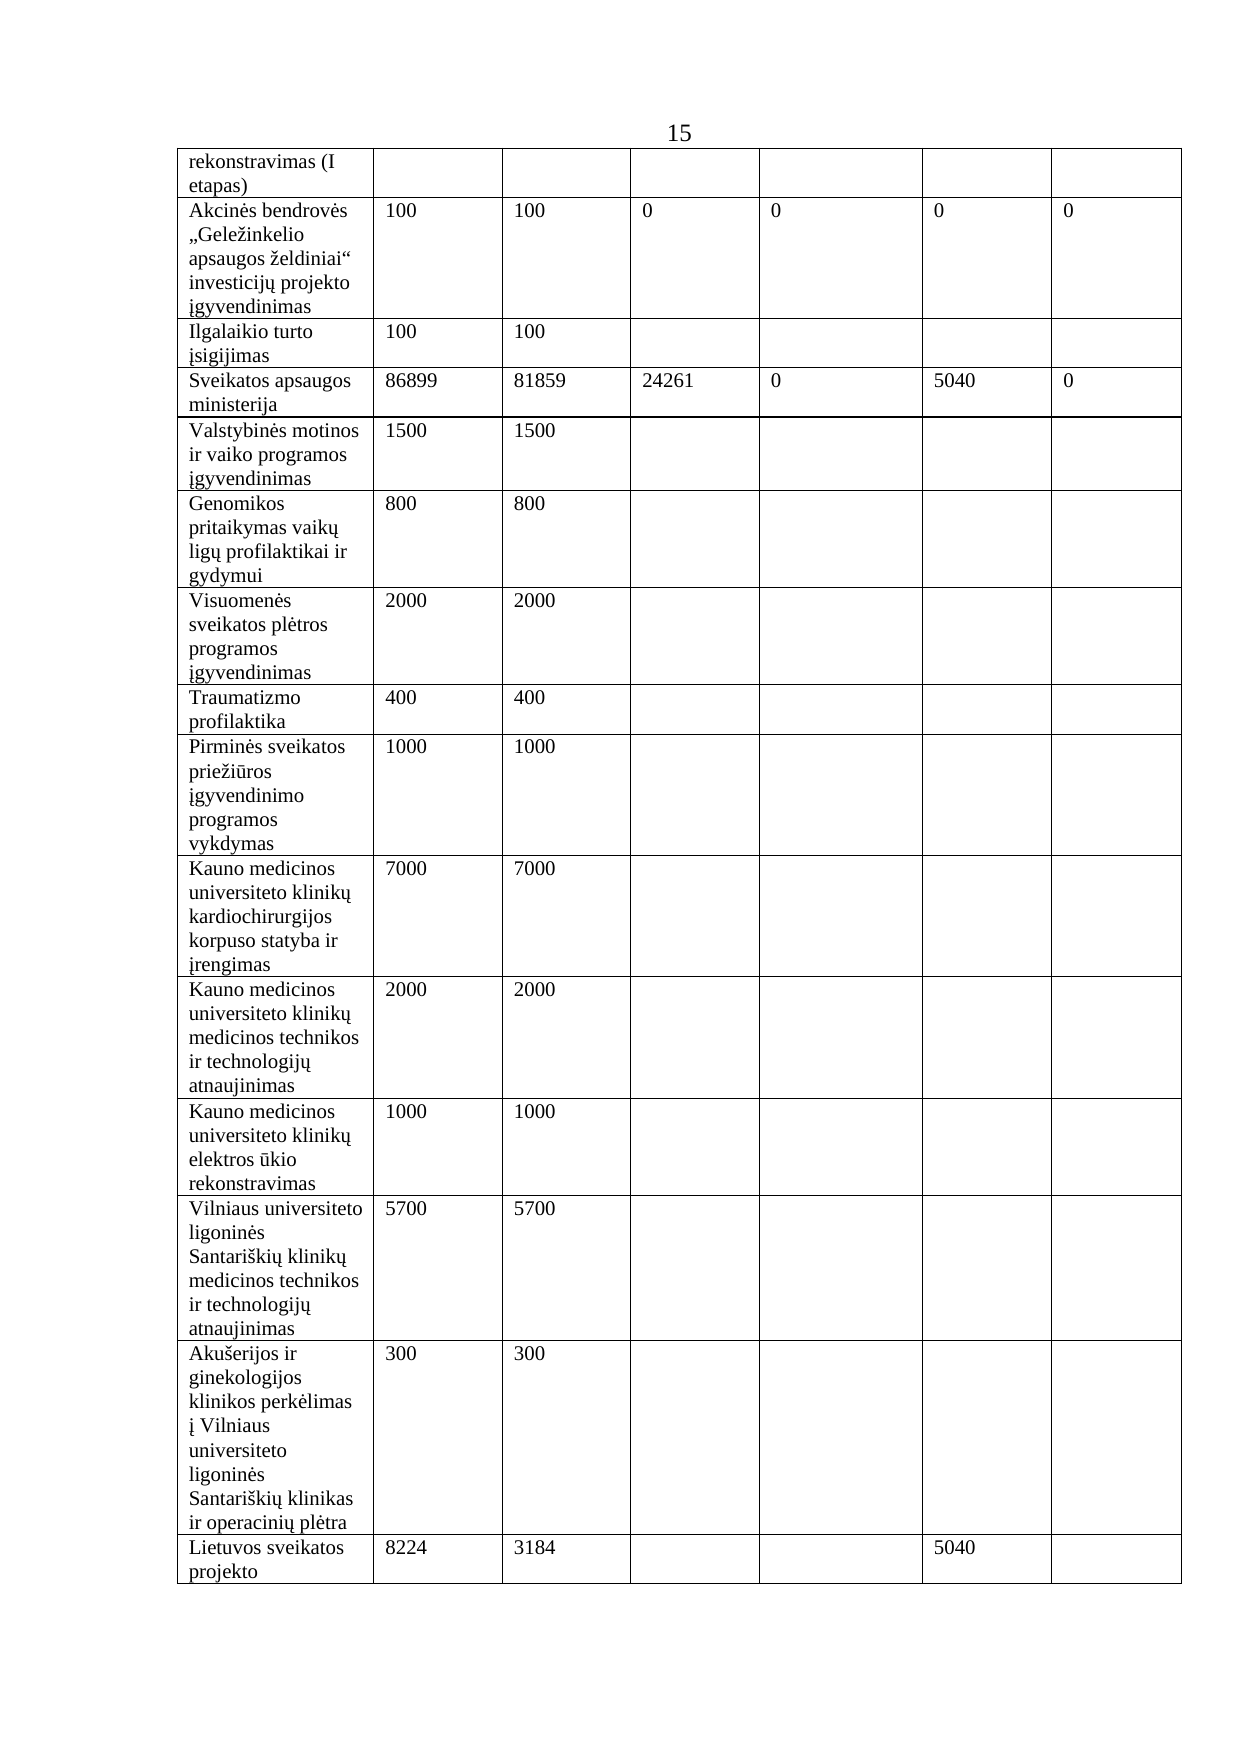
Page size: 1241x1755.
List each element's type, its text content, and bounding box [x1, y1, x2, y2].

table_cell 0 [760, 198, 922, 318]
table_cell [631, 588, 759, 684]
table_cell [631, 977, 759, 1097]
table_cell [760, 418, 922, 490]
table_cell [760, 149, 922, 197]
table_cell 1000 [503, 735, 630, 855]
table_cell [631, 1341, 759, 1534]
table_cell [923, 491, 1051, 587]
table_cell 300 [503, 1341, 630, 1534]
table_cell [760, 491, 922, 587]
table_cell [1052, 977, 1181, 1097]
table_cell [923, 149, 1051, 197]
table_cell 0 [1052, 198, 1181, 318]
table_cell 3184 [503, 1535, 630, 1583]
table_cell Visuomenės sveikatos plėtros programos įgyvendinimas [178, 588, 373, 684]
table_cell [631, 418, 759, 490]
table_cell [1052, 685, 1181, 733]
table_cell [1052, 491, 1181, 587]
table_cell 400 [503, 685, 630, 733]
table_cell [503, 149, 630, 197]
table_cell [1052, 1535, 1181, 1583]
table_cell Kauno medicinos universiteto klinikų kardiochirurgijos korpuso statyba ir įrengimas [178, 856, 373, 976]
table_cell Traumatizmo profilaktika [178, 685, 373, 733]
table_cell 800 [503, 491, 630, 587]
table_cell 0 [760, 368, 922, 416]
table_cell 8224 [374, 1535, 502, 1583]
table_cell Valstybinės motinos ir vaiko programos įgyvendinimas [178, 418, 373, 490]
table_cell [760, 685, 922, 733]
table_cell [923, 856, 1051, 976]
table_cell 24261 [631, 368, 759, 416]
table_cell 5040 [923, 1535, 1051, 1583]
table_cell 0 [1052, 368, 1181, 416]
table_cell 7000 [374, 856, 502, 976]
table_cell 86899 [374, 368, 502, 416]
table_cell 800 [374, 491, 502, 587]
table_cell 300 [374, 1341, 502, 1534]
table_cell [923, 735, 1051, 855]
table_cell Kauno medicinos universiteto klinikų medicinos technikos ir technologijų atnaujinimas [178, 977, 373, 1097]
table_cell Pirminės sveikatos priežiūros įgyvendinimo programos vykdymas [178, 735, 373, 855]
table_cell 1500 [503, 418, 630, 490]
table_cell [923, 1099, 1051, 1195]
table_cell 100 [374, 198, 502, 318]
table_cell 2000 [374, 588, 502, 684]
table_cell Akušerijos ir ginekologijos klinikos perkėlimas į Vilniaus universiteto ligoninės Santariškių klinikas ir operacinių plėtra [178, 1341, 373, 1534]
table_cell [1052, 588, 1181, 684]
table_cell Ilgalaikio turto įsigijimas [178, 319, 373, 367]
table_cell [631, 149, 759, 197]
table_cell 5700 [374, 1196, 502, 1340]
table_cell 100 [503, 319, 630, 367]
table_cell Akcinės bendrovės „Geležinkelio apsaugos želdiniai“ investicijų projekto įgyvendinimas [178, 198, 373, 318]
table_cell [760, 1341, 922, 1534]
table_cell [1052, 1341, 1181, 1534]
table_cell 2000 [374, 977, 502, 1097]
table_cell 0 [631, 198, 759, 318]
table_cell 7000 [503, 856, 630, 976]
table_cell [1052, 1196, 1181, 1340]
table_cell 2000 [503, 977, 630, 1097]
table_cell [631, 491, 759, 587]
table_cell 0 [923, 198, 1051, 318]
table_cell 1000 [374, 735, 502, 855]
table_cell 1000 [374, 1099, 502, 1195]
table_cell [923, 1196, 1051, 1340]
table_cell [1052, 735, 1181, 855]
table_cell [631, 1535, 759, 1583]
table_cell 400 [374, 685, 502, 733]
table_cell 1000 [503, 1099, 630, 1195]
table_cell rekonstravimas (I etapas) [178, 149, 373, 197]
table_cell Genomikos pritaikymas vaikų ligų profilaktikai ir gydymui [178, 491, 373, 587]
table_cell [631, 685, 759, 733]
table_cell 100 [503, 198, 630, 318]
table_cell 5040 [923, 368, 1051, 416]
table_cell [923, 319, 1051, 367]
table_cell Lietuvos sveikatos projekto [178, 1535, 373, 1583]
table_cell [760, 1535, 922, 1583]
table_cell [1052, 149, 1181, 197]
table_cell [923, 1341, 1051, 1534]
table_cell 5700 [503, 1196, 630, 1340]
table_cell [923, 588, 1051, 684]
table_cell [374, 149, 502, 197]
table_cell [631, 1196, 759, 1340]
table_cell Vilniaus universiteto ligoninės Santariškių klinikų medicinos technikos ir technologijų atnaujinimas [178, 1196, 373, 1340]
table_cell [631, 735, 759, 855]
table_cell [760, 856, 922, 976]
table_cell [631, 856, 759, 976]
table_cell [760, 319, 922, 367]
table_cell [1052, 418, 1181, 490]
table_cell 100 [374, 319, 502, 367]
table_cell [923, 418, 1051, 490]
table_cell [631, 1099, 759, 1195]
table_cell [760, 735, 922, 855]
table_cell [760, 588, 922, 684]
table_cell [1052, 319, 1181, 367]
table_cell 81859 [503, 368, 630, 416]
table_cell [631, 319, 759, 367]
table_cell Sveikatos apsaugos ministerija [178, 368, 373, 416]
table_cell [1052, 856, 1181, 976]
table_cell [1052, 1099, 1181, 1195]
table_cell [923, 977, 1051, 1097]
table_cell [760, 1196, 922, 1340]
table_cell [760, 977, 922, 1097]
table_cell 2000 [503, 588, 630, 684]
table_cell Kauno medicinos universiteto klinikų elektros ūkio rekonstravimas [178, 1099, 373, 1195]
table_cell [923, 685, 1051, 733]
table_cell [760, 1099, 922, 1195]
table_cell 1500 [374, 418, 502, 490]
